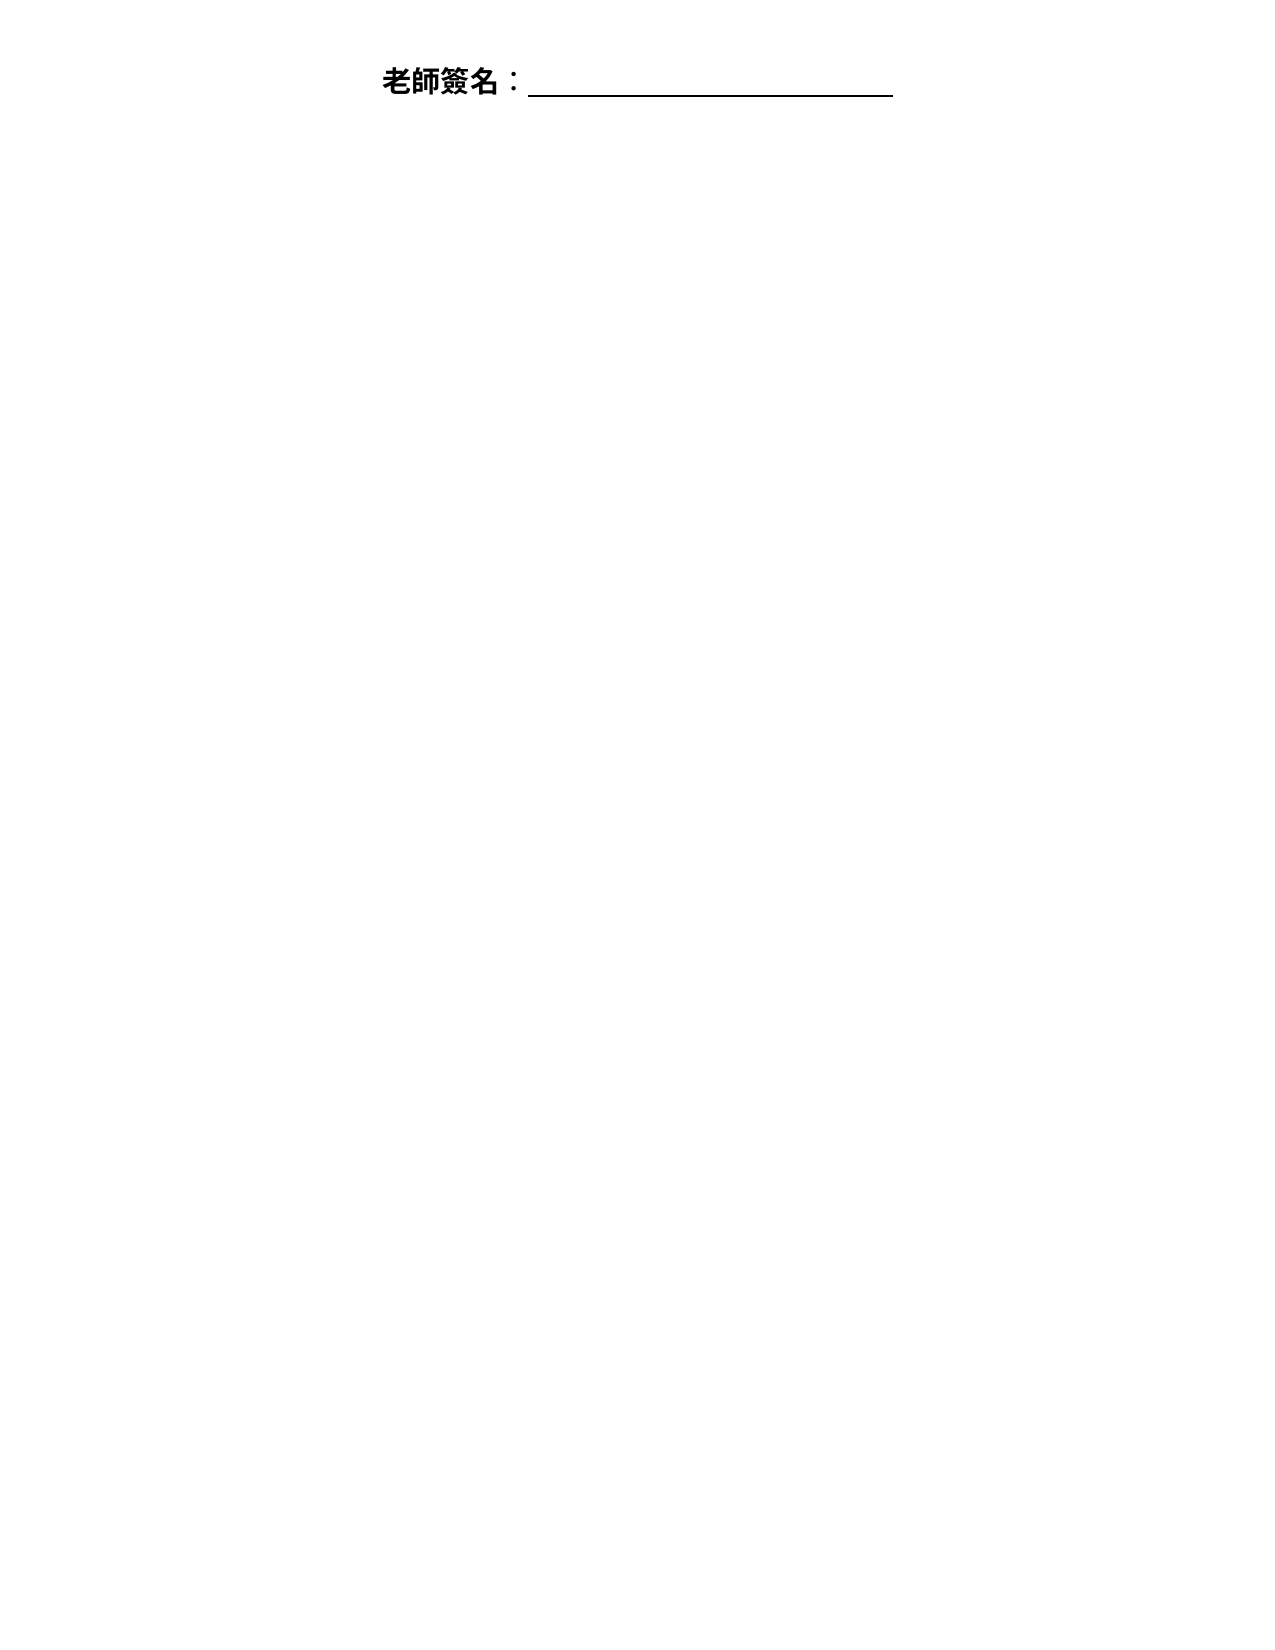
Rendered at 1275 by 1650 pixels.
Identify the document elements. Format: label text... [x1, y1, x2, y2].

text 老師簽名： [59, 59, 1216, 101]
